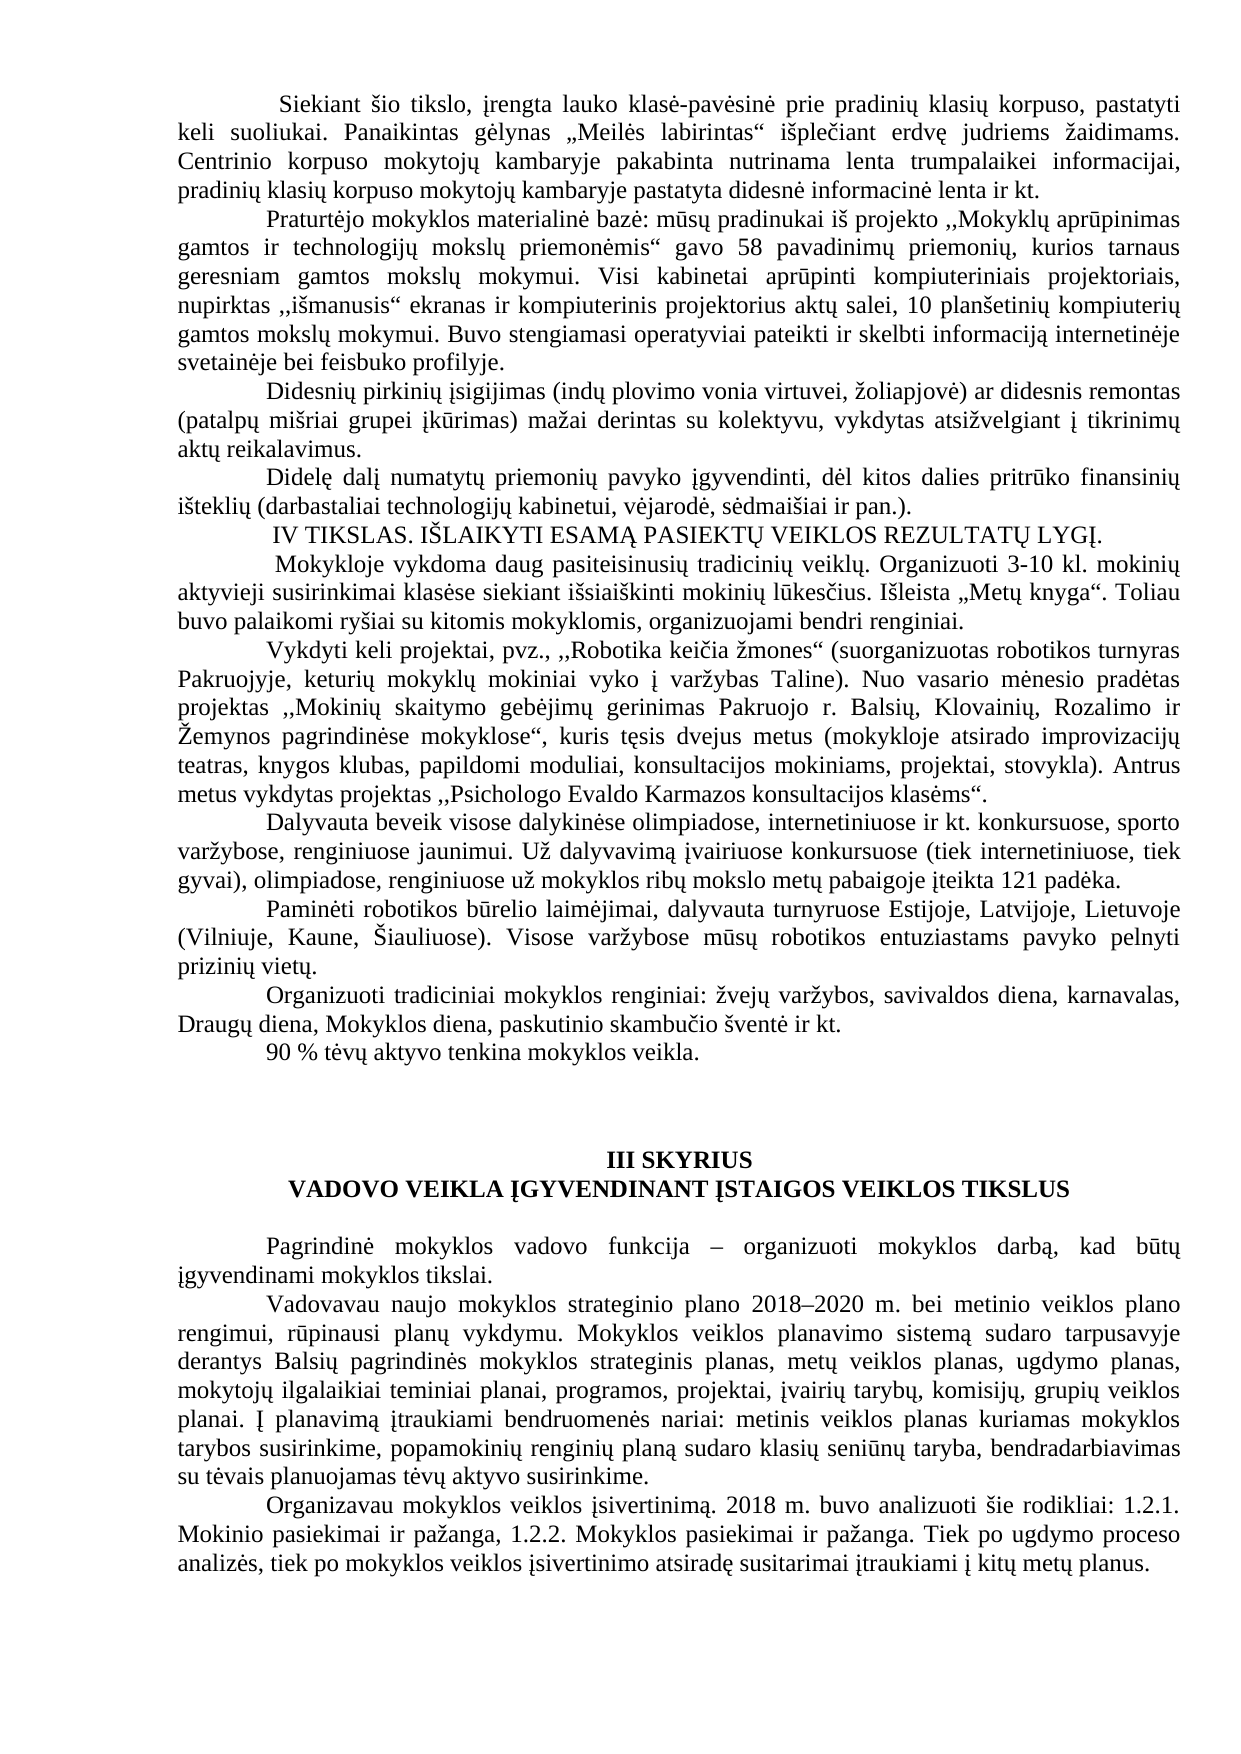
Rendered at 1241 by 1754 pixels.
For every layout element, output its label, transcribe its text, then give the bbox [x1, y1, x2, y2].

text Didesnių pirkinių įsigijimas (indų plovimo vonia virtuvei, žoliapjovė) ar didesnis remontas (patalpų mišriai grupei įkūrimas) mažai derintas su kolektyvu, vykdytas atsižvelgiant į tikrinimų aktų reikalavimus. [177, 376, 1181, 462]
text 90 % tėvų aktyvo tenkina mokyklos veikla. [177, 1037, 1181, 1066]
text Pagrindinė mokyklos vadovo funkcija – organizuoti mokyklos darbą, kad būtų įgyvendinami mokyklos tikslai. [177, 1231, 1181, 1289]
text Dalyvauta beveik visose dalykinėse olimpiadose, internetiniuose ir kt. konkursuose, sporto varžybose, renginiuose jaunimui. Už dalyvavimą įvairiuose konkursuose (tiek internetiniuose, tiek gyvai), olimpiadose, renginiuose už mokyklos ribų mokslo metų pabaigoje įteikta 121 padėka. [177, 807, 1181, 894]
text Praturtėjo mokyklos materialinė bazė: mūsų pradinukai iš projekto ,,Mokyklų aprūpinimas gamtos ir technologijų mokslų priemonėmis“ gavo 58 pavadinimų priemonių, kurios tarnaus geresniam gamtos mokslų mokymui. Visi kabinetai aprūpinti kompiuteriniais projektoriais, nupirktas ,,išmanusis“ ekranas ir kompiuterinis projektorius aktų salei, 10 planšetinių kompiuterių gamtos mokslų mokymui. Buvo stengiamasi operatyviai pateikti ir skelbti informaciją internetinėje svetainėje bei feisbuko profilyje. [177, 204, 1181, 376]
text Siekiant šio tikslo, įrengta lauko klasė-pavėsinė prie pradinių klasių korpuso, pastatyti keli suoliukai. Panaikintas gėlynas „Meilės labirintas“ išplečiant erdvę judriems žaidimams. Centrinio korpuso mokytojų kambaryje pakabinta nutrinama lenta trumpalaikei informacijai, pradinių klasių korpuso mokytojų kambaryje pastatyta didesnė informacinė lenta ir kt. [177, 89, 1181, 204]
text Organizavau mokyklos veiklos įsivertinimą. 2018 m. buvo analizuoti šie rodikliai: 1.2.1. Mokinio pasiekimai ir pažanga, 1.2.2. Mokyklos pasiekimai ir pažanga. Tiek po ugdymo proceso analizės, tiek po mokyklos veiklos įsivertinimo atsiradę susitarimai įtraukiami į kitų metų planus. [177, 1490, 1181, 1576]
text Vadovavau naujo mokyklos strateginio plano 2018–2020 m. bei metinio veiklos plano rengimui, rūpinausi planų vykdymu. Mokyklos veiklos planavimo sistemą sudaro tarpusavyje derantys Balsių pagrindinės mokyklos strateginis planas, metų veiklos planas, ugdymo planas, mokytojų ilgalaikiai teminiai planai, programos, projektai, įvairių tarybų, komisijų, grupių veiklos planai. Į planavimą įtraukiami bendruomenės nariai: metinis veiklos planas kuriamas mokyklos tarybos susirinkime, popamokinių renginių planą sudaro klasių seniūnų taryba, bendradarbiavimas su tėvais planuojamas tėvų aktyvo susirinkime. [177, 1289, 1181, 1490]
text Mokykloje vykdoma daug pasiteisinusių tradicinių veiklų. Organizuoti 3-10 kl. mokinių aktyvieji susirinkimai klasėse siekiant išsiaiškinti mokinių lūkesčius. Išleista „Metų knyga“. Toliau buvo palaikomi ryšiai su kitomis mokyklomis, organizuojami bendri renginiai. [177, 549, 1181, 635]
text Paminėti robotikos būrelio laimėjimai, dalyvauta turnyruose Estijoje, Latvijoje, Lietuvoje (Vilniuje, Kaune, Šiauliuose). Visose varžybose mūsų robotikos entuziastams pavyko pelnyti prizinių vietų. [177, 894, 1181, 980]
text IV TIKSLAS. IŠLAIKYTI ESAMĄ PASIEKTŲ VEIKLOS REZULTATŲ LYGĮ. [177, 520, 1181, 549]
text III SKYRIUS [177, 1145, 1181, 1174]
text Vykdyti keli projektai, pvz., ,,Robotika keičia žmones“ (suorganizuotas robotikos turnyras Pakruojyje, keturių mokyklų mokiniai vyko į varžybas Taline). Nuo vasario mėnesio pradėtas projektas ,,Mokinių skaitymo gebėjimų gerinimas Pakruojo r. Balsių, Klovainių, Rozalimo ir Žemynos pagrindinėse mokyklose“, kuris tęsis dvejus metus (mokykloje atsirado improvizacijų teatras, knygos klubas, papildomi moduliai, konsultacijos mokiniams, projektai, stovykla). Antrus metus vykdytas projektas ,,Psichologo Evaldo Karmazos konsultacijos klasėms“. [177, 635, 1181, 807]
text Organizuoti tradiciniai mokyklos renginiai: žvejų varžybos, savivaldos diena, karnavalas, Draugų diena, Mokyklos diena, paskutinio skambučio šventė ir kt. [177, 980, 1181, 1037]
text Didelę dalį numatytų priemonių pavyko įgyvendinti, dėl kitos dalies pritrūko finansinių išteklių (darbastaliai technologijų kabinetui, vėjarodė, sėdmaišiai ir pan.). [177, 462, 1181, 520]
text VADOVO VEIKLA ĮGYVENDINANT ĮSTAIGOS VEIKLOS TIKSLUS [177, 1174, 1181, 1203]
